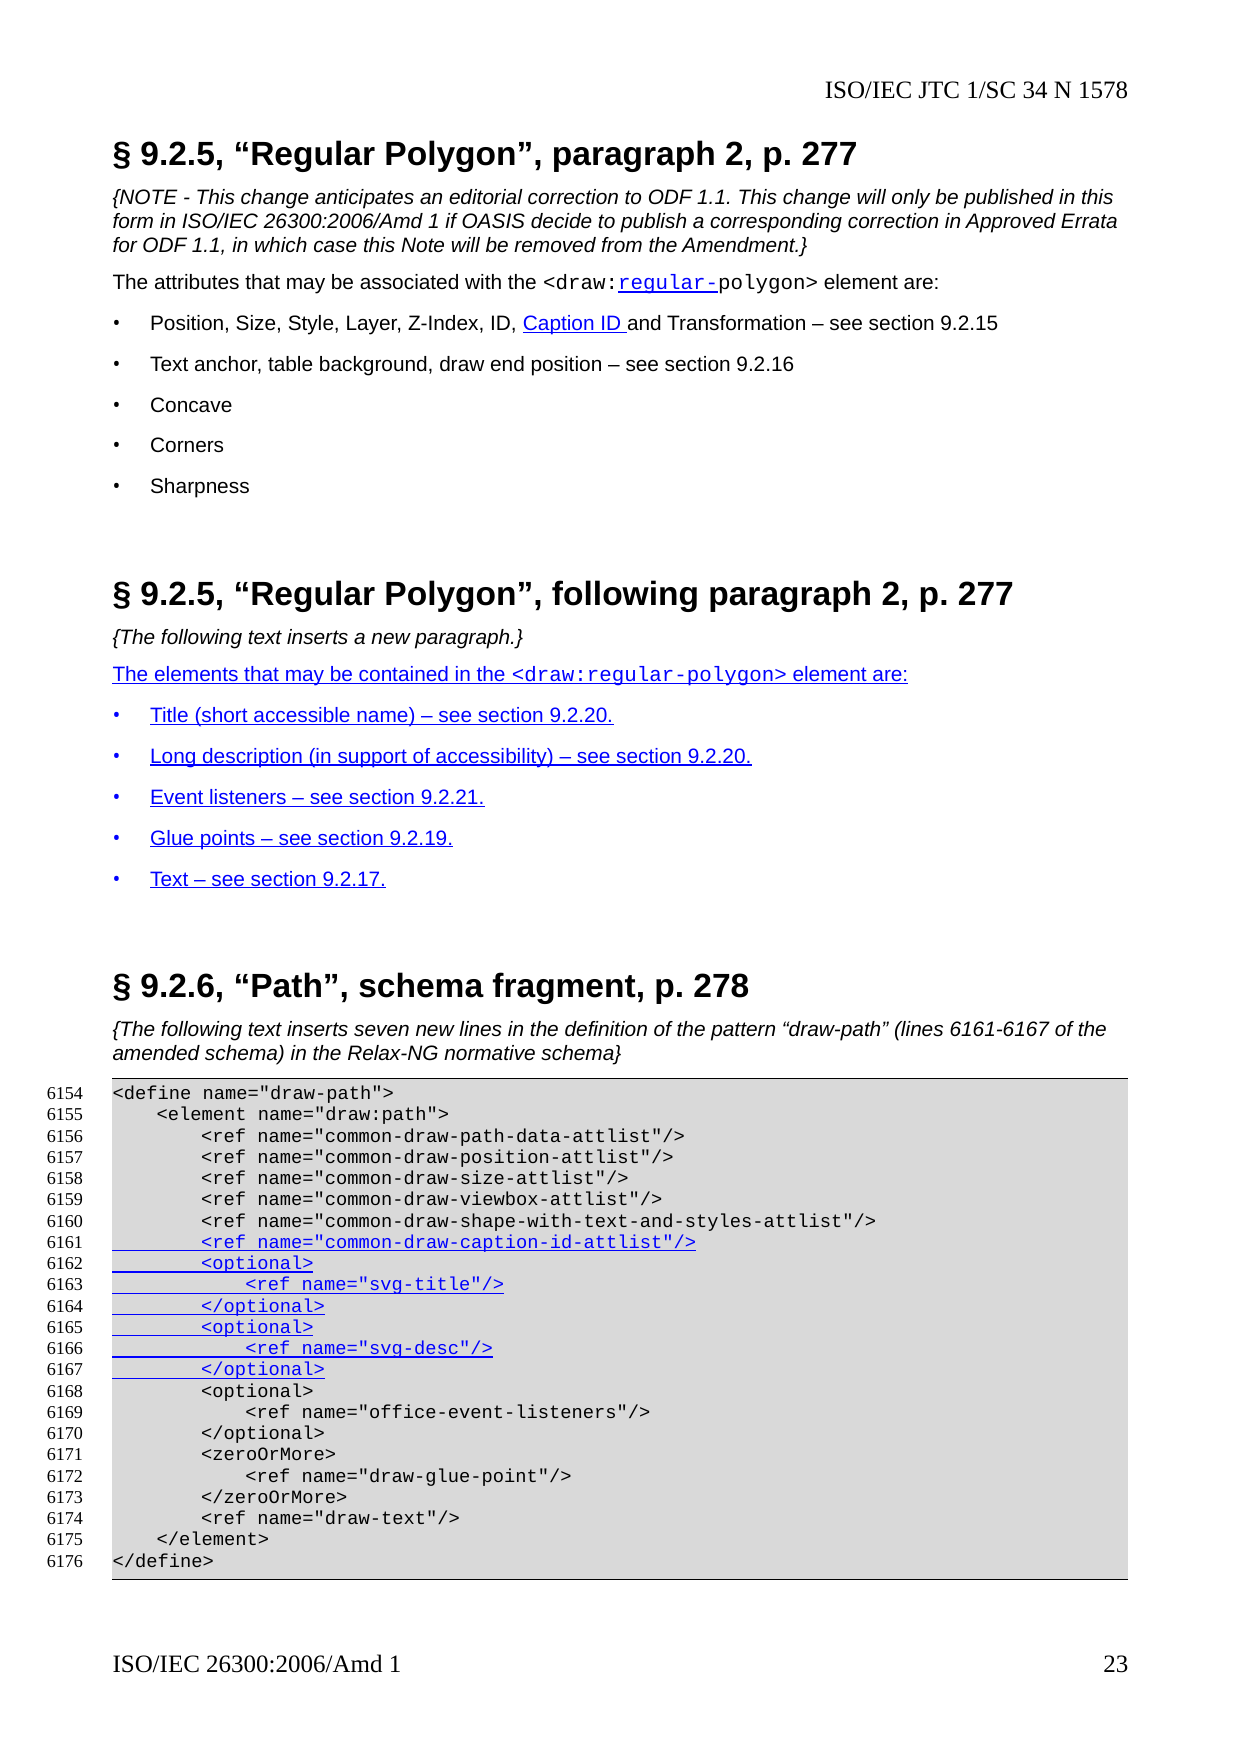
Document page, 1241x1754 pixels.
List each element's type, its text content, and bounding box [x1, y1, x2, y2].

text <ref name="office-event-listeners"/> [112, 1403, 1128, 1424]
text <define name="draw-path"> [112, 1079, 1128, 1105]
text <ref name="common-draw-size-attlist"/> [112, 1169, 1128, 1190]
list Sharpness [112, 472, 1128, 500]
text <ref name="draw-glue-point"/> [112, 1466, 1128, 1488]
text {The following text inserts a new paragraph.} [112, 625, 1128, 649]
text <ref name="svg-title"/> [112, 1275, 1128, 1296]
text </optional> [112, 1360, 1128, 1381]
text {The following text inserts seven new lines in the definition of the pattern “draw-path” (lines 6161-6167 of the amended schema) in the Relax-NG normative schema} [112, 1017, 1128, 1065]
text </optional> [112, 1424, 1128, 1445]
text <optional> [112, 1318, 1128, 1339]
text <ref name="common-draw-path-data-attlist"/> [112, 1126, 1128, 1148]
text <ref name="common-draw-position-attlist"/> [112, 1148, 1128, 1169]
list Text – see section 9.2.17. [112, 864, 1128, 892]
text </zeroOrMore> [112, 1488, 1128, 1509]
text <optional> [112, 1381, 1128, 1403]
subtitle § 9.2.6, “Path”, schema fragment, p. 278 [112, 966, 1128, 1005]
text <optional> [112, 1254, 1128, 1275]
text <ref name="common-draw-shape-with-text-and-styles-attlist"/> [112, 1211, 1128, 1233]
text <element name="draw:path"> [112, 1105, 1128, 1126]
text {NOTE - This change anticipates an editorial correction to ODF 1.1. This change will only be published in this form in ISO/IEC 26300:2006/Amd 1 if OASIS decide to publish a corresponding correction in Approved Errata for ODF 1.1, in which case this Note will be removed from the Amendment.} [112, 185, 1128, 257]
list Text anchor, table background, draw end position – see section 9.2.16 [112, 349, 1128, 377]
list Event listeners – see section 9.2.21. [112, 782, 1128, 810]
list Position, Size, Style, Layer, Z-Index, ID, Caption ID and Transformation – see section 9.2.15 [112, 308, 1128, 336]
text <ref name="draw-text"/> [112, 1509, 1128, 1530]
text <ref name="common-draw-viewbox-attlist"/> [112, 1190, 1128, 1211]
list Concave [112, 390, 1128, 418]
text The attributes that may be associated with the <draw:regular-polygon> element are: [112, 269, 1128, 295]
text </optional> [112, 1296, 1128, 1318]
text </define> [112, 1545, 1128, 1579]
text <ref name="svg-desc"/> [112, 1339, 1128, 1360]
subtitle § 9.2.5, “Regular Polygon”, paragraph 2, p. 277 [112, 134, 1128, 173]
list Glue points – see section 9.2.19. [112, 823, 1128, 851]
list Title (short accessible name) – see section 9.2.20. [112, 700, 1128, 728]
subtitle § 9.2.5, “Regular Polygon”, following paragraph 2, p. 277 [112, 574, 1128, 613]
text The elements that may be contained in the <draw:regular-polygon> element are: [112, 662, 1128, 687]
text <ref name="common-draw-caption-id-attlist"/> [112, 1233, 1128, 1254]
text </element> [112, 1530, 1128, 1545]
list Long description (in support of accessibility) – see section 9.2.20. [112, 741, 1128, 769]
list Corners [112, 431, 1128, 459]
text <zeroOrMore> [112, 1445, 1128, 1466]
